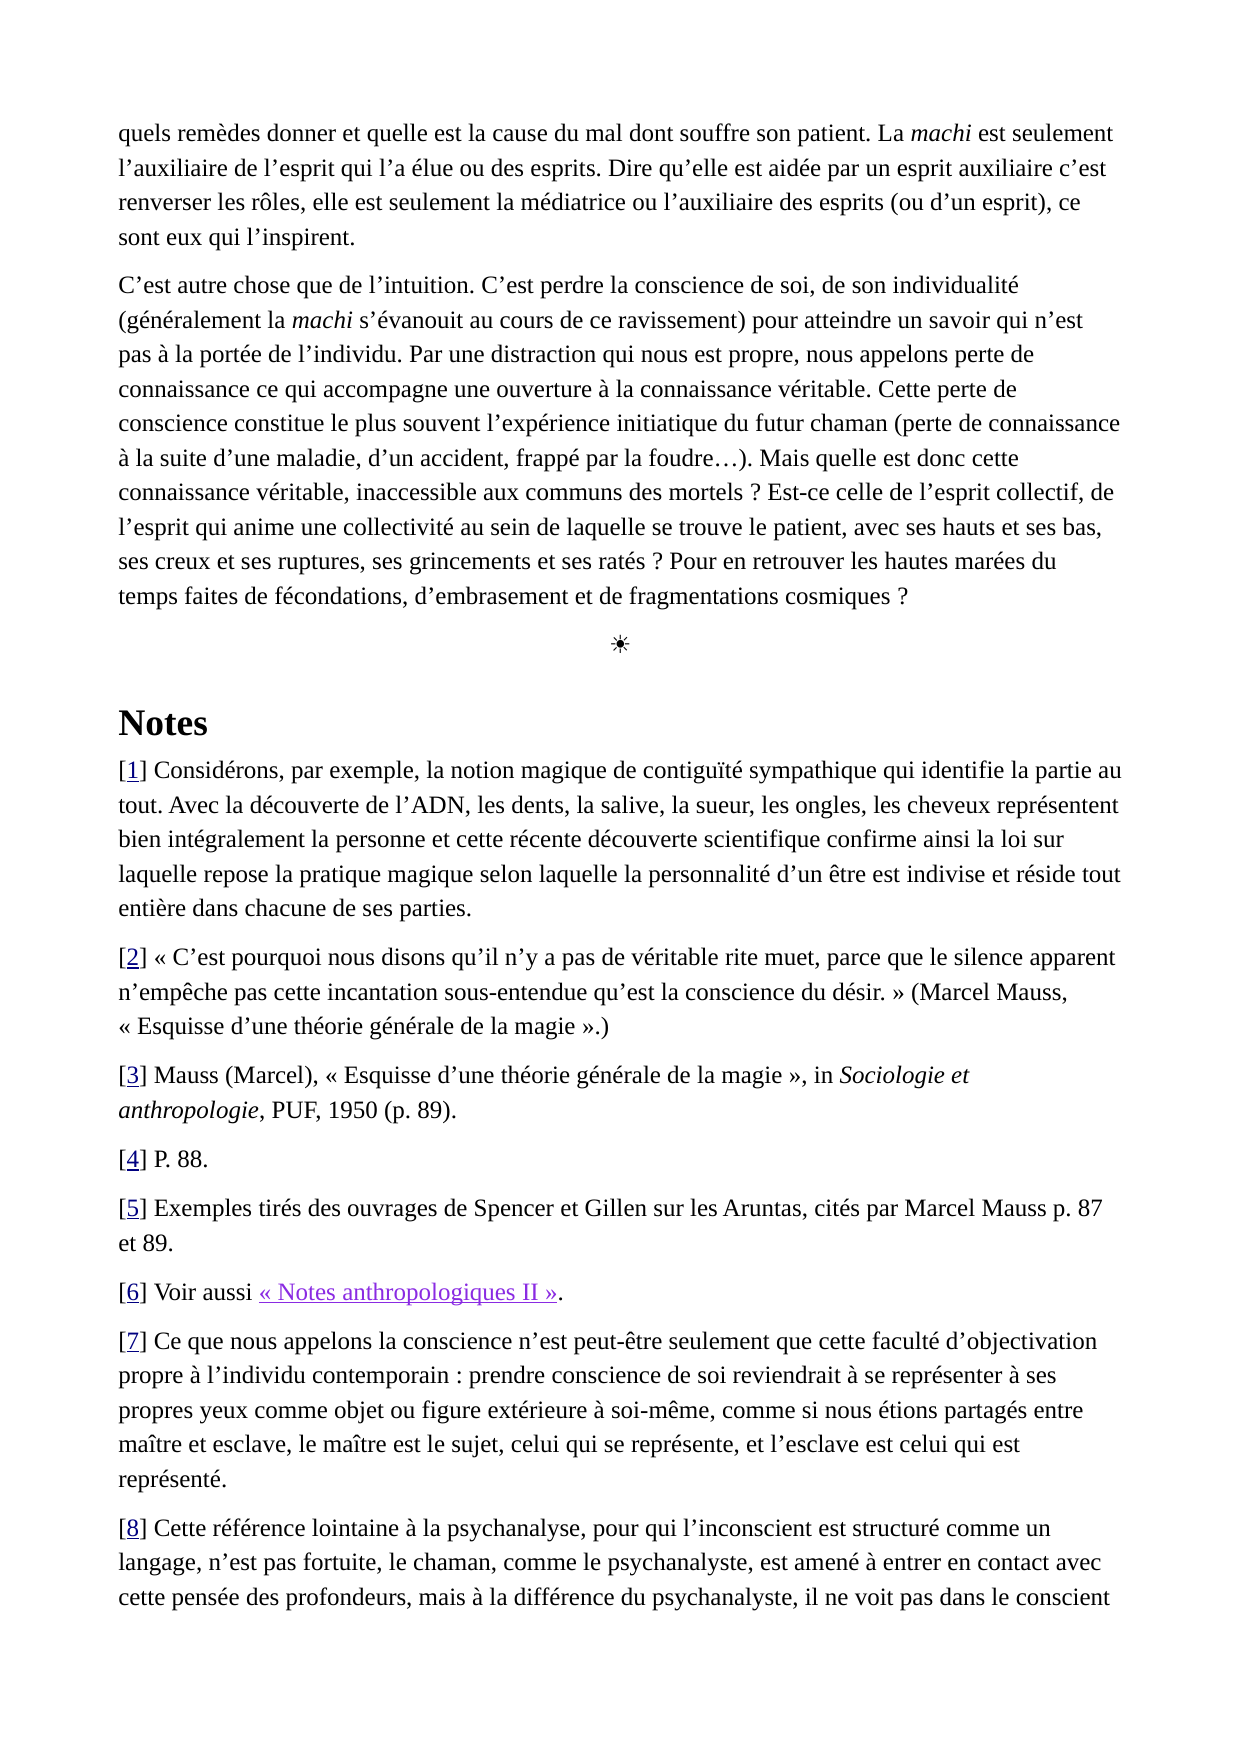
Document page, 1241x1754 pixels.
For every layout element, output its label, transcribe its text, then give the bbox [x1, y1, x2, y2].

text [4] P. 88. [118, 1144, 1122, 1173]
text [7] Ce que nous appelons la conscience n’est peut-être seulement que cette faculté d’objectivation propre à l’individu contemporain : prendre conscience de soi reviendrait à se représenter à ses propres yeux comme objet ou figure extérieure à soi-même, comme si nous étions partagés entre maître et esclave, le maître est le sujet, celui qui se représente, et l’esclave est celui qui est représenté. [118, 1326, 1122, 1492]
text [2] « C’est pourquoi nous disons qu’il n’y a pas de véritable rite muet, parce que le silence apparent n’empêche pas cette incantation sous-entendue qu’est la conscience du désir. » (Marcel Mauss, « Esquisse d’une théorie générale de la magie ».) [118, 942, 1122, 1040]
text [6] Voir aussi « Notes anthropologiques II ». [118, 1277, 1122, 1305]
text quels remèdes donner et quelle est la cause du mal dont souffre son patient. La machi est seulement l’auxiliaire de l’esprit qui l’a élue ou des esprits. Dire qu’elle est aidée par un esprit auxiliaire c’est renverser les rôles, elle est seulement la médiatrice ou l’auxiliaire des esprits (ou d’un esprit), ce sont eux qui l’inspirent. [118, 118, 1122, 250]
text [5] Exemples tirés des ouvrages de Spencer et Gillen sur les Aruntas, cités par Marcel Mauss p. 87 et 89. [118, 1193, 1122, 1256]
text ☀ [118, 630, 1122, 659]
text [1] Considérons, par exemple, la notion magique de contiguïté sympathique qui identifie la partie au tout. Avec la découverte de l’ADN, les dents, la salive, la sueur, les ongles, les cheveux représentent bien intégralement la personne et cette récente découverte scientifique confirme ainsi la loi sur laquelle repose la pratique magique selon laquelle la personnalité d’un être est indivise et réside tout entière dans chacune de ses parties. [118, 756, 1122, 922]
text [3] Mauss (Marcel), « Esquisse d’une théorie générale de la magie », in Sociologie et anthropologie, PUF, 1950 (p. 89). [118, 1061, 1122, 1124]
subtitle Notes [118, 700, 1122, 743]
text C’est autre chose que de l’intuition. C’est perdre la conscience de soi, de son individualité (généralement la machi s’évanouit au cours de ce ravissement) pour atteindre un savoir qui n’est pas à la portée de l’individu. Par une distraction qui nous est propre, nous appelons perte de connaissance ce qui accompagne une ouverture à la connaissance véritable. Cette perte de conscience constitue le plus souvent l’expérience initiatique du futur chaman (perte de connaissance à la suite d’une maladie, d’un accident, frappé par la foudre…). Mais quelle est donc cette connaissance véritable, inaccessible aux communs des mortels ? Est-ce celle de l’esprit collectif, de l’esprit qui anime une collectivité au sein de laquelle se trouve le patient, avec ses hauts et ses bas, ses creux et ses ruptures, ses grincements et ses ratés ? Pour en retrouver les hautes marées du temps faites de fécondations, d’embrasement et de fragmentations cosmiques ? [118, 271, 1122, 610]
text [8] Cette référence lointaine à la psychanalyse, pour qui l’inconscient est structuré comme un langage, n’est pas fortuite, le chaman, comme le psychanalyste, est amené à entrer en contact avec cette pensée des profondeurs, mais à la différence du psychanalyste, il ne voit pas dans le conscient [118, 1513, 1122, 1610]
